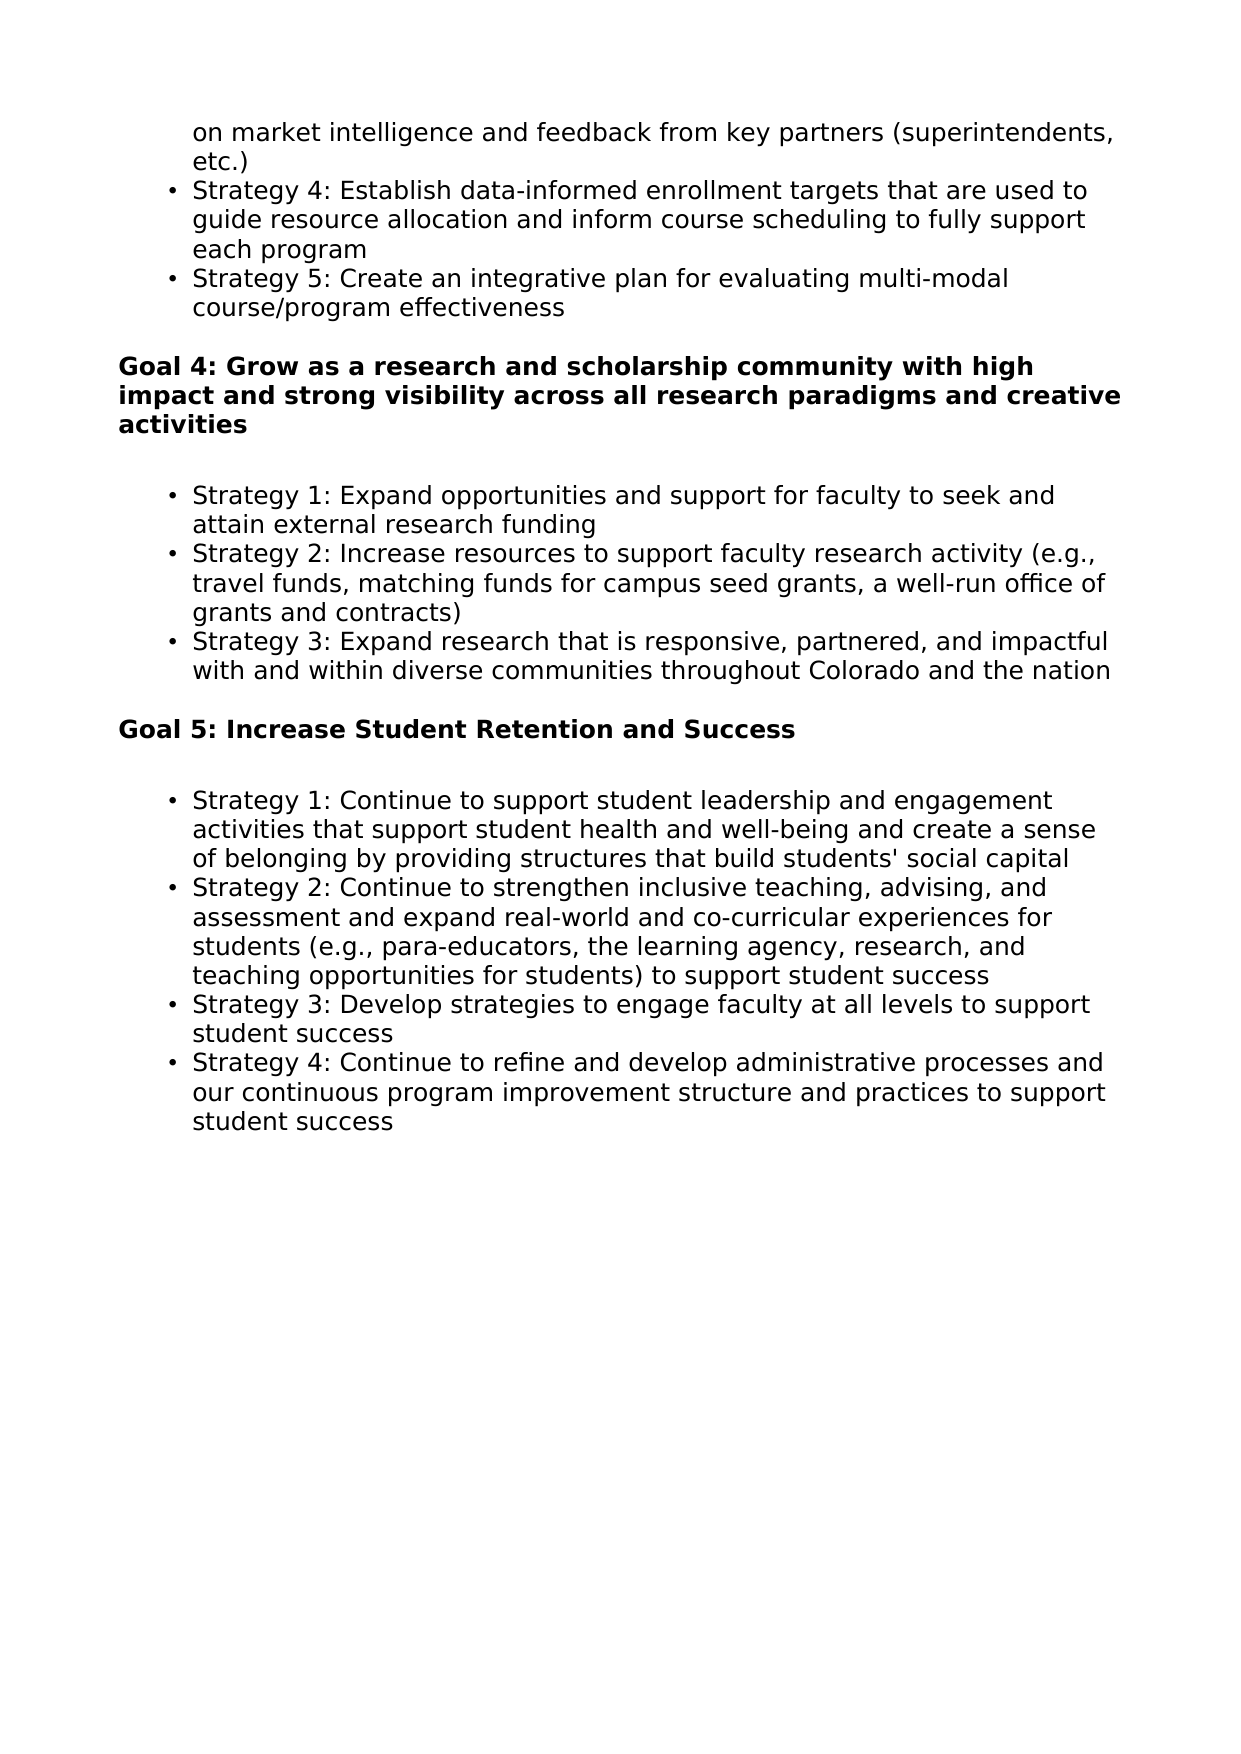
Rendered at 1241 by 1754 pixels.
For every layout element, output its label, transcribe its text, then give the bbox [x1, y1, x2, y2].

text Goal 4: Grow as a research and scholarship community with high impact and strong visibility across all research paradigms and creative activities [118, 352, 1122, 439]
list Strategy 3: Expand research that is responsive, partnered, and impactful with and within diverse communities throughout Colorado and the nation [177, 627, 1122, 685]
list Strategy 1: Expand opportunities and support for faculty to seek and attain external research funding [177, 481, 1122, 539]
list Strategy 2: Increase resources to support faculty research activity (e.g., travel funds, matching funds for campus seed grants, a well-run oﬃce of grants and contracts) [177, 539, 1122, 627]
list on market intelligence and feedback from key partners (superintendents, etc.) [177, 118, 1122, 176]
list Strategy 4: Continue to refine and develop administrative processes and our continuous program improvement structure and practices to support student success [177, 1048, 1122, 1136]
list Strategy 4: Establish data-informed enrollment targets that are used to guide resource allocation and inform course scheduling to fully support each program [177, 176, 1122, 264]
text Goal 5: Increase Student Retention and Success [118, 715, 1122, 744]
list Strategy 1: Continue to support student leadership and engagement activities that support student health and well-being and create a sense of belonging by providing structures that build students' social capital [177, 786, 1122, 873]
list Strategy 5: Create an integrative plan for evaluating multi-modal course/program effectiveness [177, 264, 1122, 322]
list Strategy 2: Continue to strengthen inclusive teaching, advising, and assessment and expand real-world and co-curricular experiences for students (e.g., para-educators, the learning agency, research, and teaching opportunities for students) to support student success [177, 873, 1122, 990]
list Strategy 3: Develop strategies to engage faculty at all levels to support student success [177, 990, 1122, 1048]
